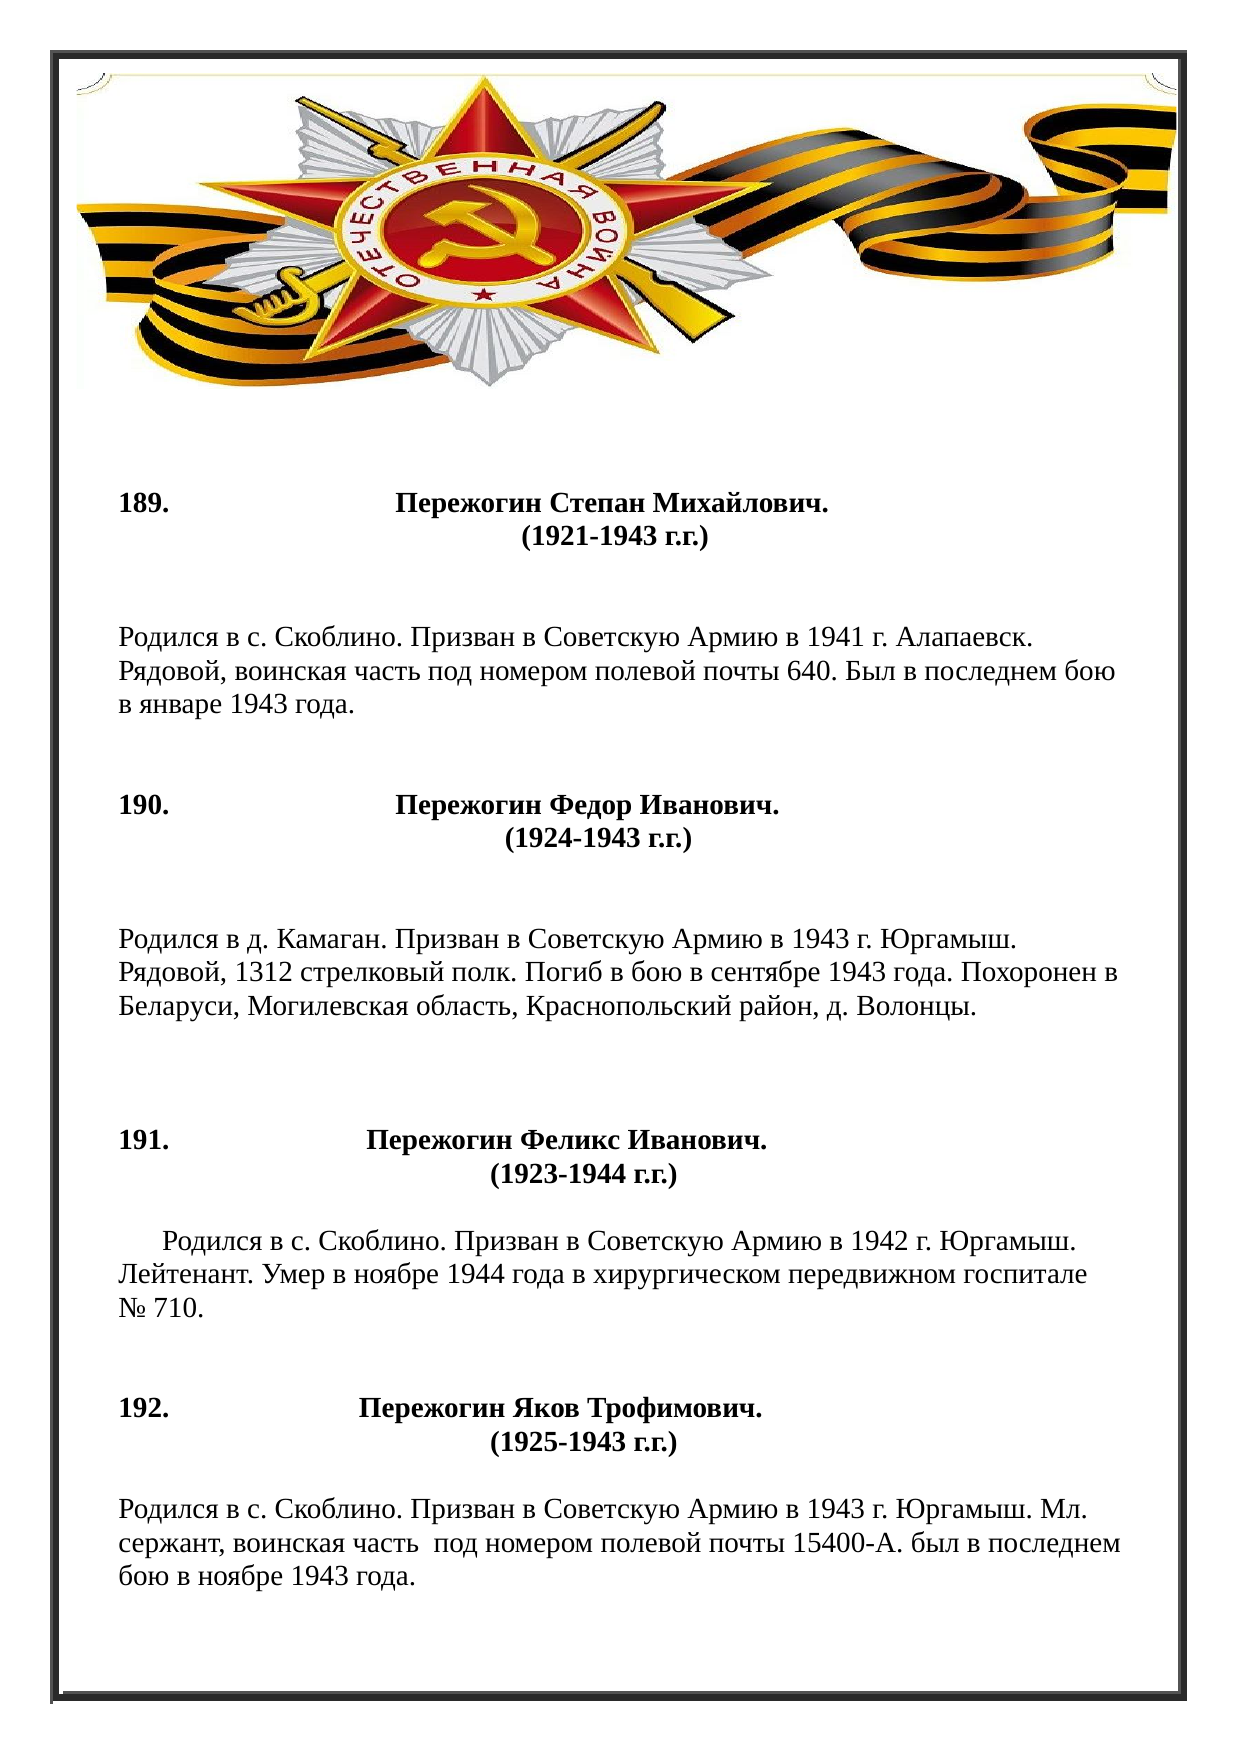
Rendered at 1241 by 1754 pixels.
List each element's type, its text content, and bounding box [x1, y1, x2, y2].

text Родился в с. Скоблино. Призван в Советскую Армию в 1943 г. Юргамыш. Мл. сержант, воинская часть под номером полевой почты 15400-А. был в последнем бою в ноябре 1943 года. [118, 1491, 1122, 1592]
text Родился в с. Скоблино. Призван в Советскую Армию в 1941 г. Алапаевск. Рядовой, воинская часть под номером полевой почты 640. Был в последнем бою в январе 1943 года. [118, 619, 1122, 720]
text Родился в с. Скоблино. Призван в Советскую Армию в 1942 г. Юргамыш. Лейтенант. Умер в ноябре 1944 года в хирургическом передвижном госпитале № 710. [118, 1223, 1122, 1323]
text 190. Пережогин Федор Иванович. [118, 787, 1122, 820]
text (1924-1943 г.г.) [118, 820, 1122, 854]
text (1923-1944 г.г.) [118, 1156, 1122, 1189]
text (1921-1943 г.г.) [118, 518, 1122, 552]
text (1925-1943 г.г.) [118, 1424, 1122, 1458]
text 192. Пережогин Яков Трофимович. [118, 1391, 1122, 1424]
text Родился в д. Камаган. Призван в Советскую Армию в 1943 г. Юргамыш. Рядовой, 1312 стрелковый полк. Погиб в бою в сентябре 1943 года. Похоронен в Беларуси, Могилевская область, Краснопольский район, д. Волонцы. [118, 921, 1122, 1022]
text 191. Пережогин Феликс Иванович. [118, 1122, 1122, 1156]
text 189. Пережогин Степан Михайлович. [118, 485, 1122, 518]
